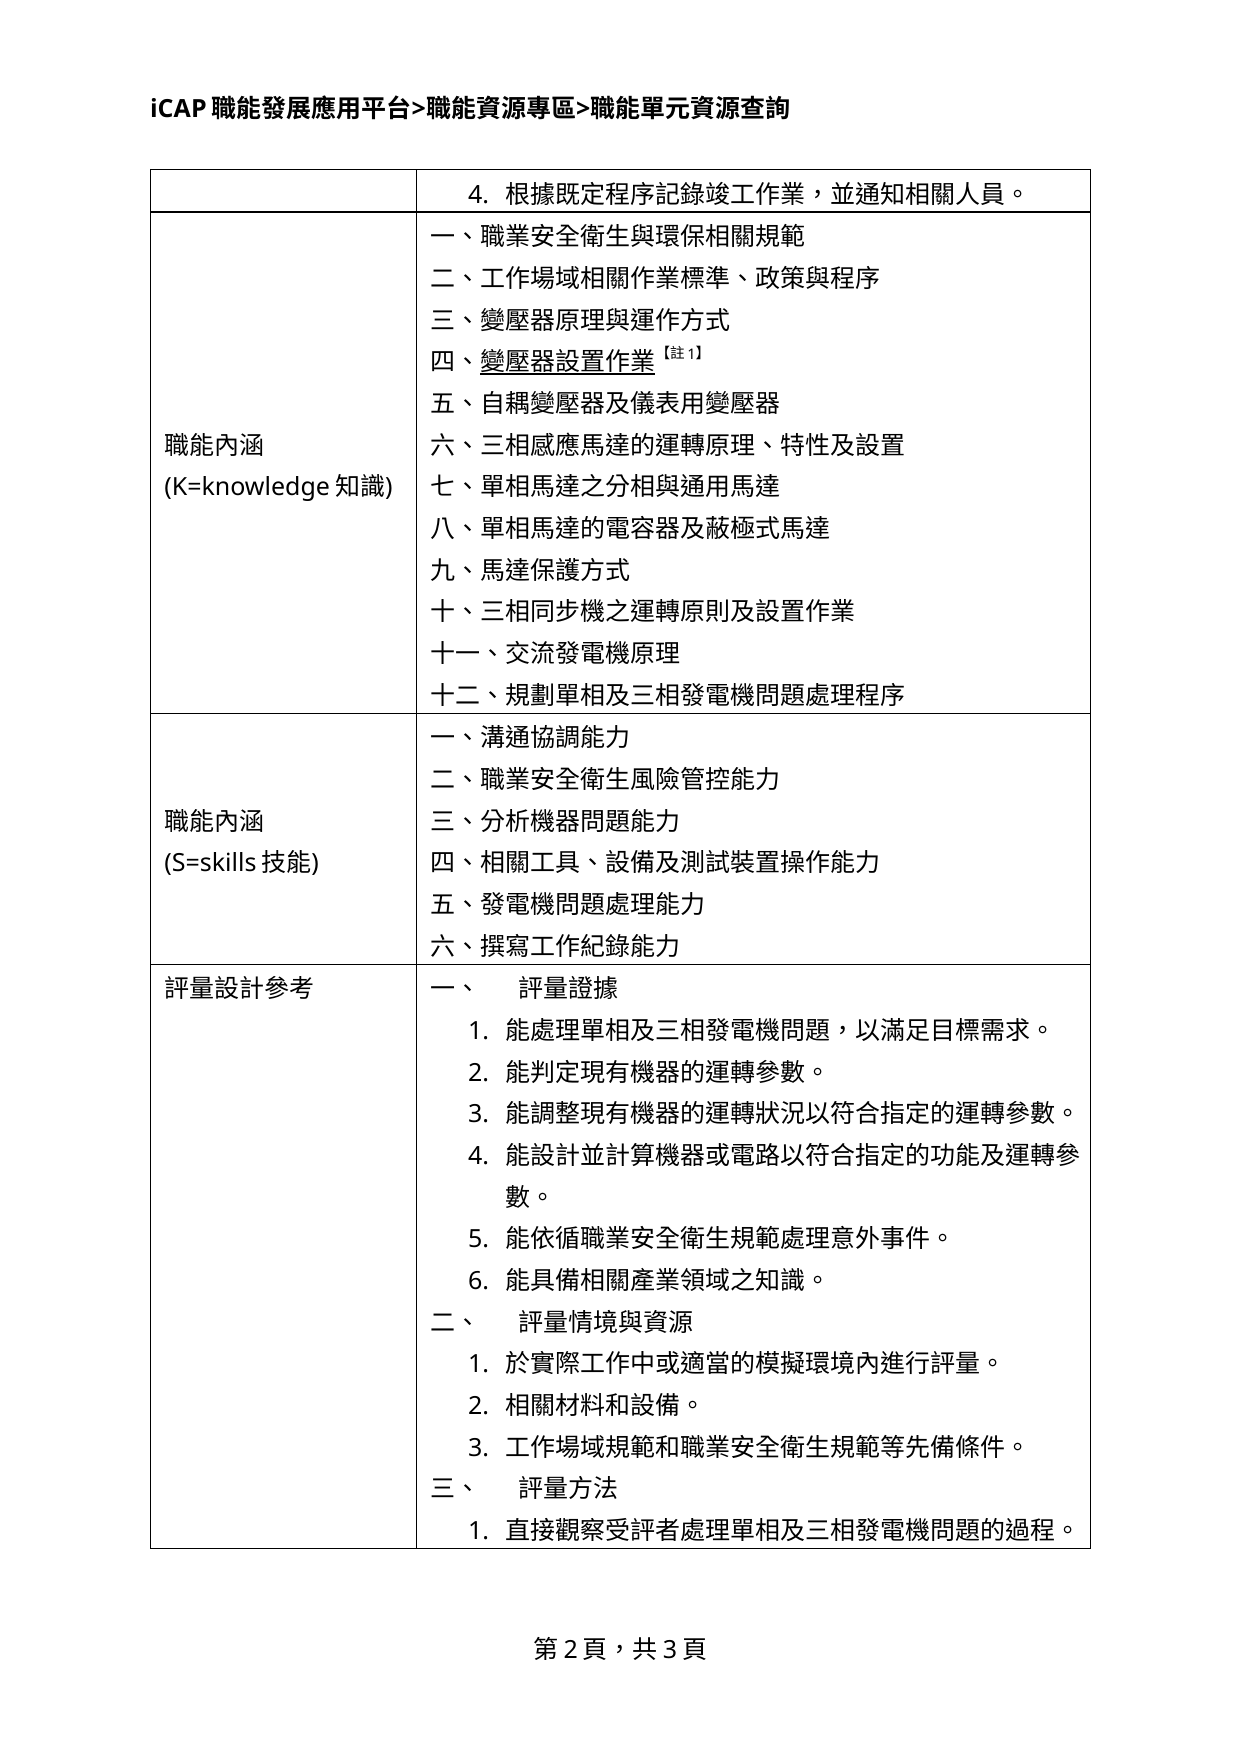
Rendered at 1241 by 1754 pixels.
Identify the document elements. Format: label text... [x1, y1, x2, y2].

table_cell 職業安全衛生與環保相關規範 工作場域相關作業標準、政策與程序 變壓器原理與運作方式 變壓器設置作業【註1】 自耦變壓器及儀表用變壓器 三相感應馬達的運轉原理、特性及設置 單相馬達之分相與通用馬達 單相馬達的電容器及蔽極式馬達 馬達保護方式 三相同步機之運轉原則及設置作業 交流發電機原理 規劃單相及三相發電機問題處理程序 [417, 213, 1090, 712]
table_cell 前置準備工作 了解職業安全衛生程序。 遵守職業衛生與用戶用電設備裝置規則之安全風險管控措施及程序。 註記先前未辨識出的安全風險，並實施風險管控措施。 依文件紀錄或向監工了解機器問題，制定後續需執行的工作範圍。 確保與他人有效協調工作。 根據既定程序，決定工作所需用到的材料。 準備工作所需的工具、設備及測試裝置，並確保能正確操作並維護安全。 解決單相及三相發電機問題 遵守職業安全衛生風險管控措施及程序。 確實根據職業安全衛生要求，判定是否需要帶電測試，若須執行帶電測試，應符合既定的安全程序。 必要時檢查電路、機器及設備是否妥善隔離，並確實根據職業安全衛生要求及程序。 若現行方法適用於單相及三相發電機，應使用現行方法從測量及計算數值角度切入，以解決機器問題。 與相關人員討論處理意外情況的現行方法，並予以記錄。 取得授權人員同意，安全處理意外情況。 解決問題時，能不損壞機器、電路及周遭環境，並能符合永續能源原則。 完成問題解決之工作記錄 遵守職業安全衛生風險管控措施及程序。 根據既定程序清理工作場域並維護安全。 詳加記錄用以處理機器問題的解決方案。 根據既定程序記錄竣工作業，並通知相關人員。 [417, 170, 1090, 211]
table_cell 評量設計參考 [151, 965, 416, 1548]
table_cell [151, 170, 416, 211]
table_cell 溝通協調能力 職業安全衛生風險管控能力 分析機器問題能力 相關工具、設備及測試裝置操作能力 發電機問題處理能力 撰寫工作紀錄能力 [417, 714, 1090, 963]
table_cell 職能內涵 (K=knowledge知識) [151, 213, 416, 712]
table_cell 職能內涵 (S=skills技能) [151, 714, 416, 963]
table_cell 評量證據 能處理單相及三相發電機問題，以滿足目標需求。 能判定現有機器的運轉參數。 能調整現有機器的運轉狀況以符合指定的運轉參數。 能設計並計算機器或電路以符合指定的功能及運轉參數。 能依循職業安全衛生規範處理意外事件。 能具備相關產業領域之知識。 評量情境與資源 於實際工作中或適當的模擬環境內進行評量。 相關材料和設備。 工作場域規範和職業安全衛生規範等先備條件。 評量方法 直接觀察受評者處理單相及三相發電機問題的過程。 進行個案討論，以評估受評者對單相及三相發電機之熟悉度。 以書面或口頭提問方式評估受評者對本單元職能內涵之了解。 [417, 965, 1090, 1548]
